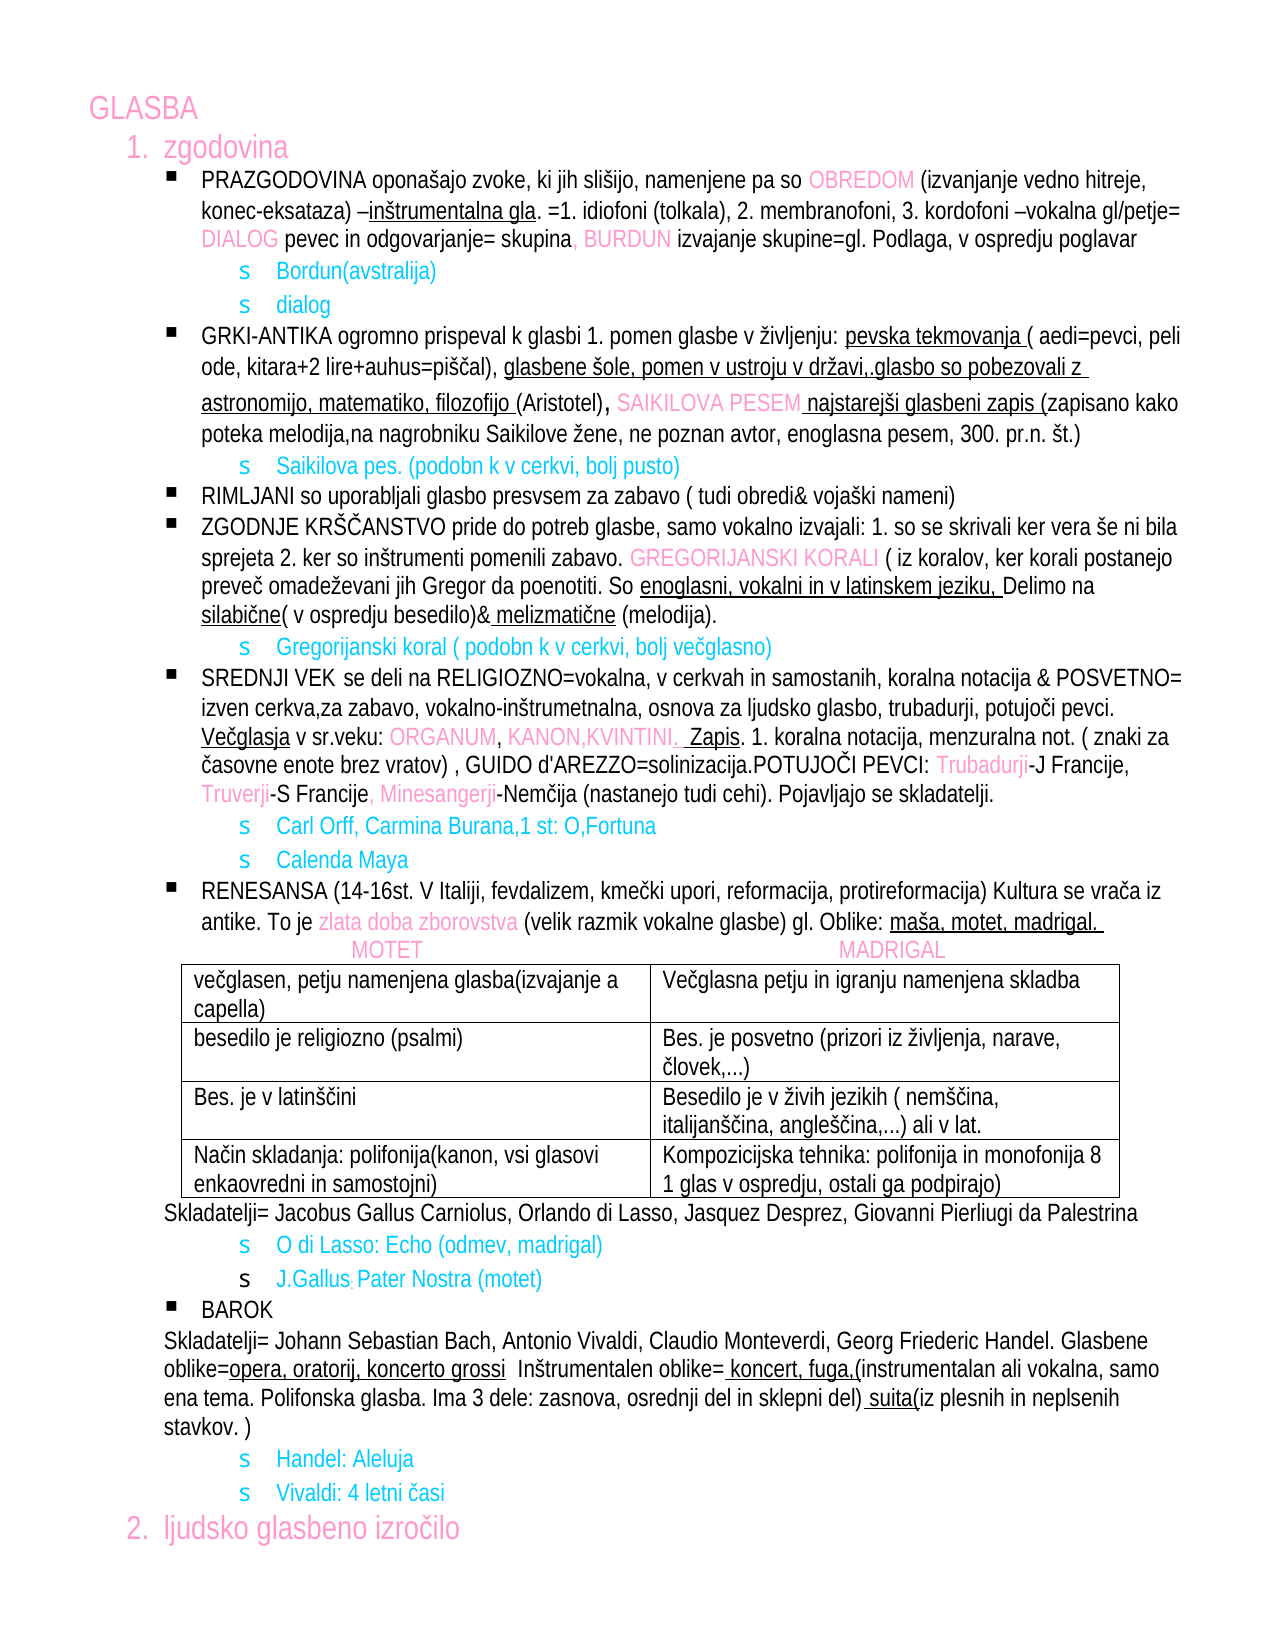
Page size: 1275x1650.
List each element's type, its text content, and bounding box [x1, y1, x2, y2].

text MOTET MADRIGAL [351, 935, 1186, 964]
table_header Večglasna petju in igranju namenjena skladba [651, 965, 1119, 1022]
list Handel: Aleluja [239, 1440, 1186, 1474]
text Skladatelji= Johann Sebastian Bach, Antonio Vivaldi, Claudio Monteverdi, Georg Friederic Handel. Glasbene oblike=opera, oratorij, koncerto grossi Inštrumentalen oblike= koncert, fuga,(instrumentalan ali vokalna, samo ena tema. Polifonska glasba. Ima 3 dele: zasnova, osrednji del in sklepni del) suita(iz plesnih in neplsenih stavkov. ) [164, 1326, 1186, 1440]
list BAROK [164, 1295, 1186, 1326]
list RENESANSA (14-16st. V Italiji, fevdalizem, kmečki upori, reformacija, protireformacija) Kultura se vrača iz antike. To je zlata doba zborovstva (velik razmik vokalne glasbe) gl. Oblike: maša, motet, madrigal. [164, 876, 1186, 935]
list GRKI-ANTIKA ogromno prispeval k glasbi 1. pomen glasbe v življenju: pevska tekmovanja ( aedi=pevci, peli ode, kitara+2 lire+auhus=piščal), glasbene šole, pomen v ustroju v državi,.glasbo so pobezovali z astronomijo, matematiko, filozofijo (Aristotel), SAIKILOVA PESEM najstarejši glasbeni zapis (zapisano kako poteka melodija,na nagrobniku Saikilove žene, ne poznan avtor, enoglasna pesem, 300. pr.n. št.) [164, 321, 1186, 447]
table_cell Kompozicijska tehnika: polifonija in monofonija 8 1 glas v ospredju, ostali ga podpirajo) [651, 1140, 1119, 1197]
list Vivaldi: 4 letni časi [239, 1474, 1186, 1508]
table_cell Bes. je posvetno (prizori iz življenja, narave, človek,...) [651, 1023, 1119, 1081]
table_cell Bes. je v latinščini [182, 1082, 650, 1139]
list SREDNJI VEK se deli na RELIGIOZNO=vokalna, v cerkvah in samostanih, koralna notacija & POSVETNO= izven cerkva,za zabavo, vokalno-inštrumetnalna, osnova za ljudsko glasbo, trubadurji, potujoči pevci. Večglasja v sr.veku: ORGANUM, KANON,KVINTINI. Zapis. 1. koralna notacija, menzuralna not. ( znaki za časovne enote brez vratov) , GUIDO d'AREZZO=solinizacija.POTUJOČI PEVCI: Trubadurji-J Francije, Truverji-S Francije, Minesangerji-Nemčija (nastanejo tudi cehi). Pojavljajo se skladatelji. [164, 663, 1186, 808]
text GLASBA [89, 89, 1186, 127]
list J.Gallus: Pater Nostra (motet) [239, 1261, 1186, 1295]
list Bordun(avstralija) [239, 253, 1186, 287]
list Saikilova pes. (podobn k v cerkvi, bolj pusto) [239, 447, 1186, 481]
list zgodovina [126, 127, 1186, 165]
table_cell besedilo je religiozno (psalmi) [182, 1023, 650, 1081]
list RIMLJANI so uporabljali glasbo presvsem za zabavo ( tudi obredi& vojaški nameni) [164, 481, 1186, 512]
list ljudsko glasbeno izročilo [126, 1508, 1186, 1547]
text Skladatelji= Jacobus Gallus Carniolus, Orlando di Lasso, Jasquez Desprez, Giovanni Pierliugi da Palestrina [164, 1198, 1186, 1227]
list dialog [239, 287, 1186, 321]
table_cell Besedilo je v živih jezikih ( nemščina, italijanščina, angleščina,...) ali v lat. [651, 1082, 1119, 1139]
list ZGODNJE KRŠČANSTVO pride do potreb glasbe, samo vokalno izvajali: 1. so se skrivali ker vera še ni bila sprejeta 2. ker so inštrumenti pomenili zabavo. GREGORIJANSKI KORALI ( iz koralov, ker korali postanejo preveč omadeževani jih Gregor da poenotiti. So enoglasni, vokalni in v latinskem jeziku, Delimo na silabične( v ospredju besedilo)& melizmatične (melodija). [164, 512, 1186, 628]
table_header večglasen, petju namenjena glasba(izvajanje a capella) [182, 965, 650, 1022]
list O di Lasso: Echo (odmev, madrigal) [239, 1227, 1186, 1261]
list Carl Orff, Carmina Burana,1 st: O,Fortuna [239, 808, 1186, 842]
list PRAZGODOVINA oponašajo zvoke, ki jih slišijo, namenjene pa so OBREDOM (izvanjanje vedno hitreje, konec-eksataza) –inštrumentalna gla. =1. idiofoni (tolkala), 2. membranofoni, 3. kordofoni –vokalna gl/petje= DIALOG pevec in odgovarjanje= skupina, BURDUN izvajanje skupine=gl. Podlaga, v ospredju poglavar [164, 165, 1186, 253]
table_cell Način skladanja: polifonija(kanon, vsi glasovi enkaovredni in samostojni) [182, 1140, 650, 1197]
list Gregorijanski koral ( podobn k v cerkvi, bolj večglasno) [239, 628, 1186, 663]
list Calenda Maya [239, 842, 1186, 876]
